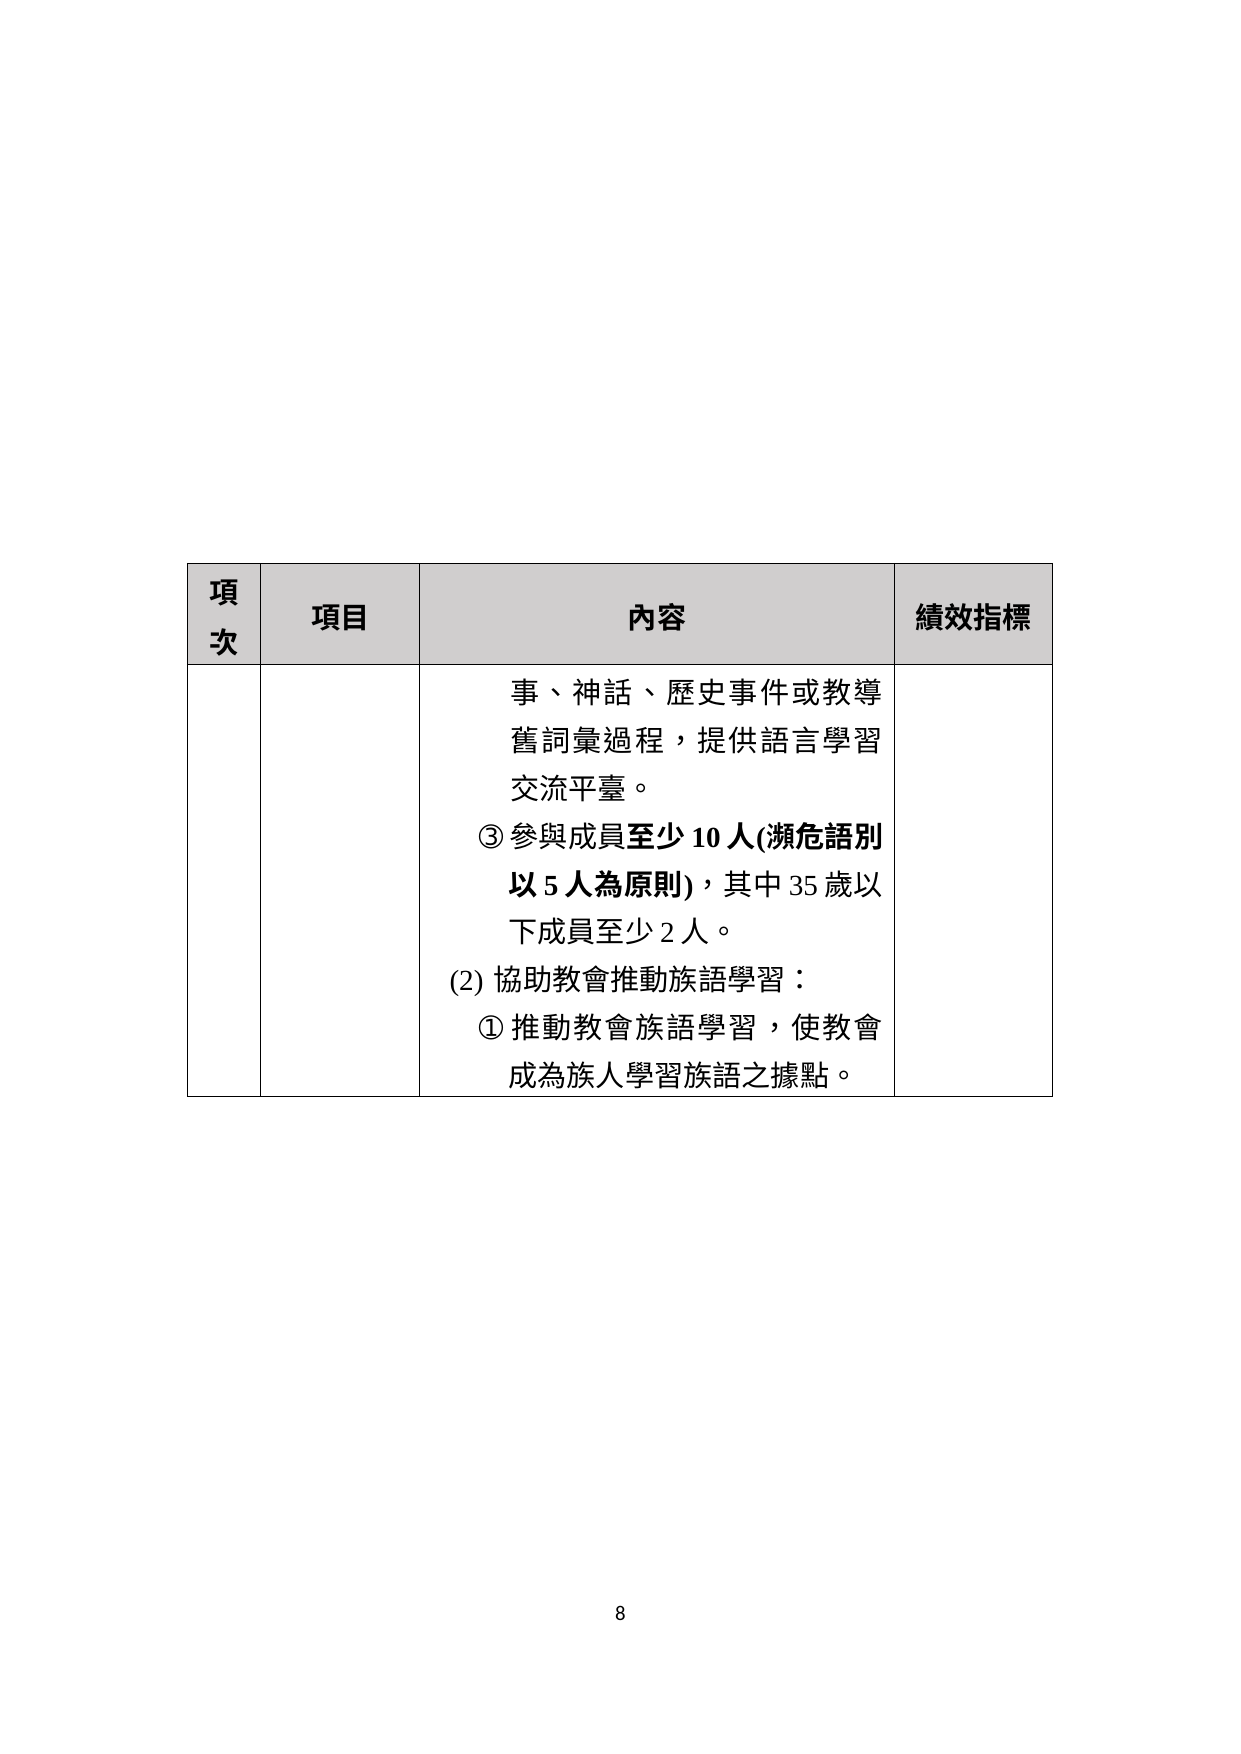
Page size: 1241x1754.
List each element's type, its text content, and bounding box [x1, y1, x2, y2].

table_header 績效指標 [895, 564, 1052, 664]
table_header 內容 [420, 564, 894, 664]
table_cell 事、神話、歷史事件或教導舊詞彙過程，提供語言學習交流平臺。 ➂參與成員至少10人(瀕危語別以5人為原則)，其中35歲以下成員至少2人。 協助教會推動族語學習： ➀推動教會族語學習，使教會成為族人學習族語之據點。 [420, 665, 894, 1096]
table_cell [895, 665, 1052, 1096]
table_cell [261, 665, 419, 1096]
table_header 項目 [261, 564, 419, 664]
table_header 項次 [188, 564, 260, 664]
table_cell [188, 665, 260, 1096]
